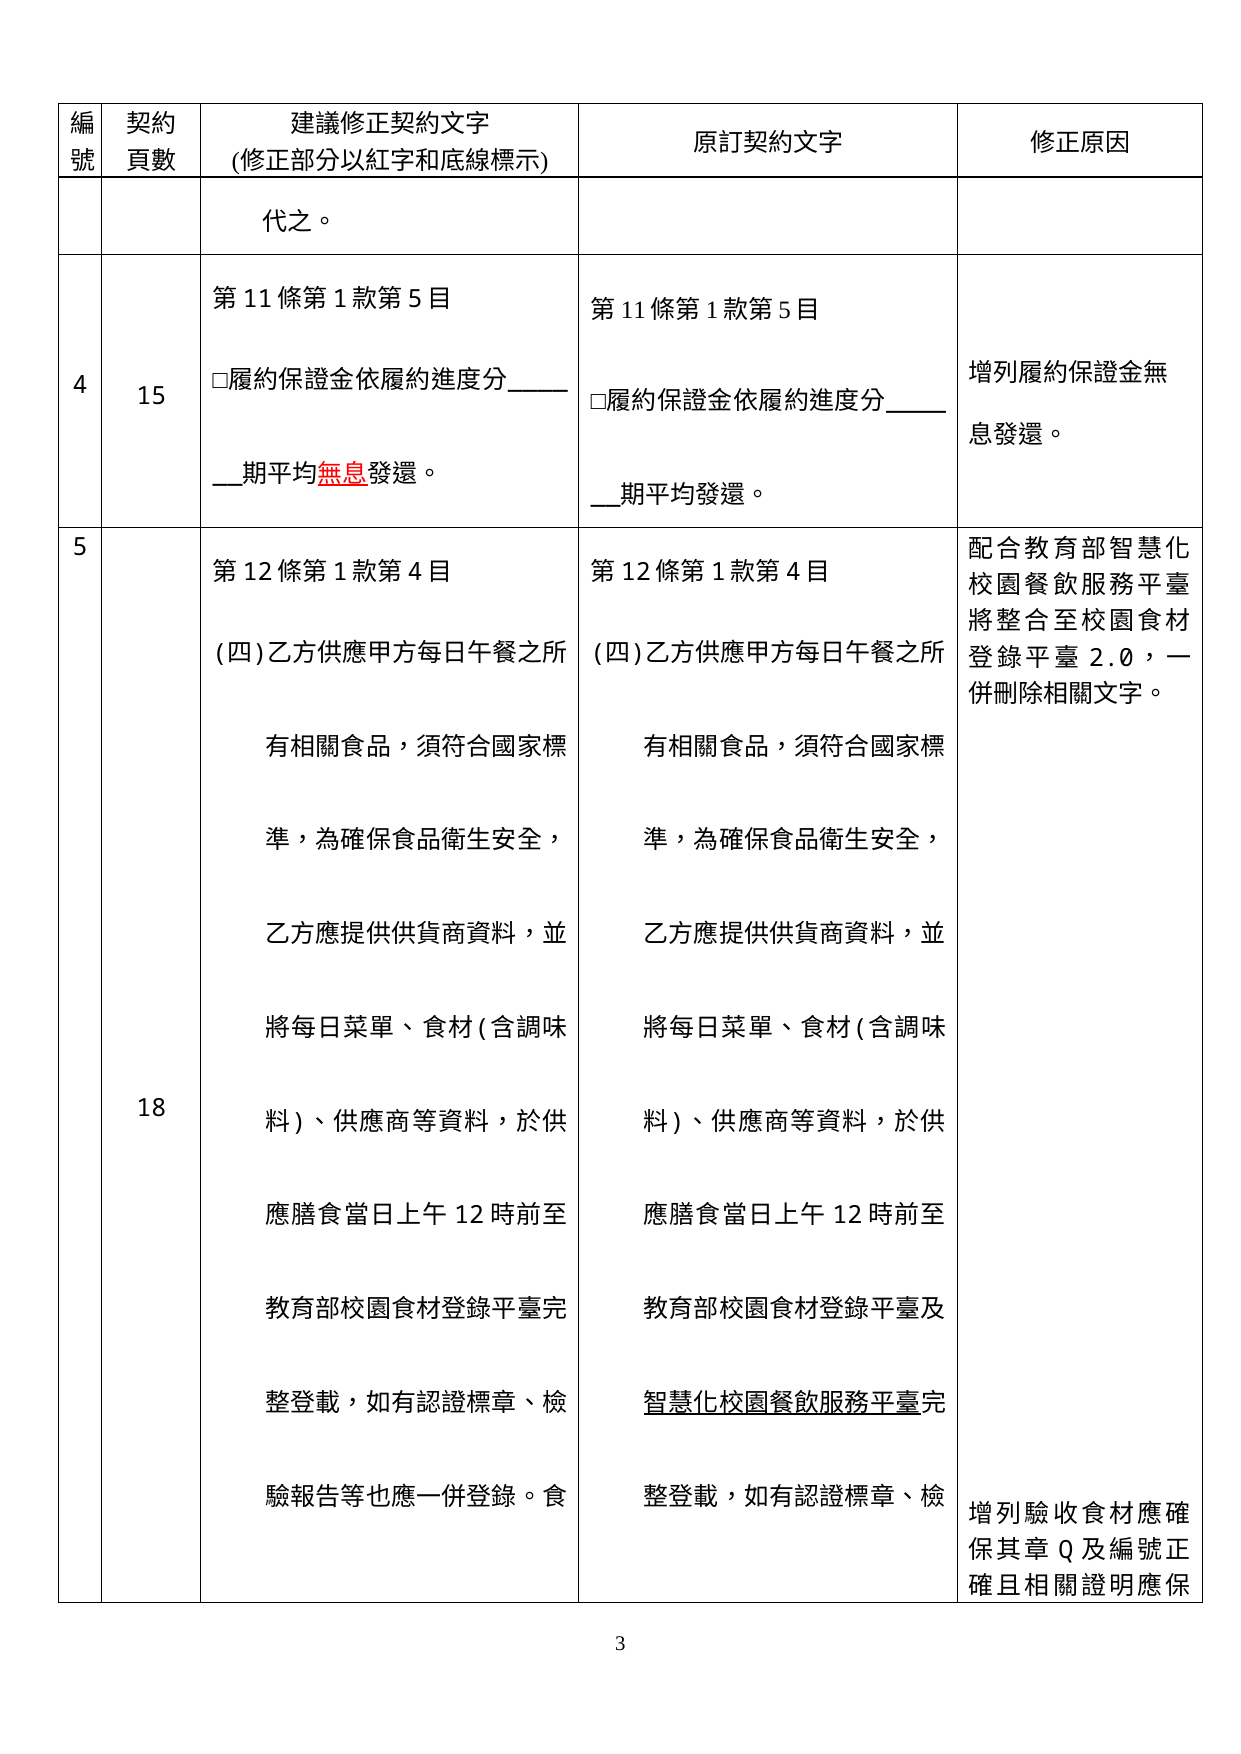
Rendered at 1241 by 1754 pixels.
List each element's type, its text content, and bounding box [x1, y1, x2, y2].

table_cell 第12條第1款第4目 (四)乙方供應甲方每日午餐之所有相關食品，須符合國家標準，為確保食品衛生安全，乙方應提供供貨商資料，並將每日菜單、食材(含調味料)、供應商等資料，於供應膳食當日上午12時前至教育部校園食材登錄平臺及智慧化校園餐飲服務平臺完整登載，如有認證標章、檢 [579, 528, 957, 1602]
table_header 修正原因 [958, 104, 1202, 176]
table_cell 15 [102, 255, 200, 527]
table_header 原訂契約文字 [579, 104, 957, 176]
table_header 編號 [59, 104, 101, 176]
table_cell 第11條第1款第5目 □履約保證金依履約進度分______期平均無息發還。 [201, 255, 578, 527]
table_cell 18 [102, 528, 200, 1602]
table_cell [579, 178, 957, 254]
table_cell [59, 178, 101, 254]
table_cell 增列履約保證金無息發還。 [958, 255, 1202, 527]
table_header 契約 頁數 [102, 104, 200, 176]
table_cell 4 [59, 255, 101, 527]
table_cell 第12條第1款第4目 (四)乙方供應甲方每日午餐之所有相關食品，須符合國家標準，為確保食品衛生安全，乙方應提供供貨商資料，並將每日菜單、食材(含調味料)、供應商等資料，於供應膳食當日上午12時前至教育部校園食材登錄平臺完整登載，如有認證標章、檢驗報告等也應一併登錄。食 [201, 528, 578, 1602]
table_cell 配合教育部智慧化校園餐飲服務平臺將整合至校園食材登錄平臺2.0，一併刪除相關文字。 增列驗收食材應確保其章Q及編號正確且相關證明應保 [958, 528, 1202, 1602]
table_cell 第11條第1款第5目 □履約保證金依履約進度分______期平均發還。 [579, 255, 957, 527]
table_cell [958, 178, 1202, 254]
table_cell 代之。 [201, 178, 578, 254]
table_cell 5 [59, 528, 101, 1602]
table_cell [102, 178, 200, 254]
table_header 建議修正契約文字 (修正部分以紅字和底線標示) [201, 104, 578, 176]
